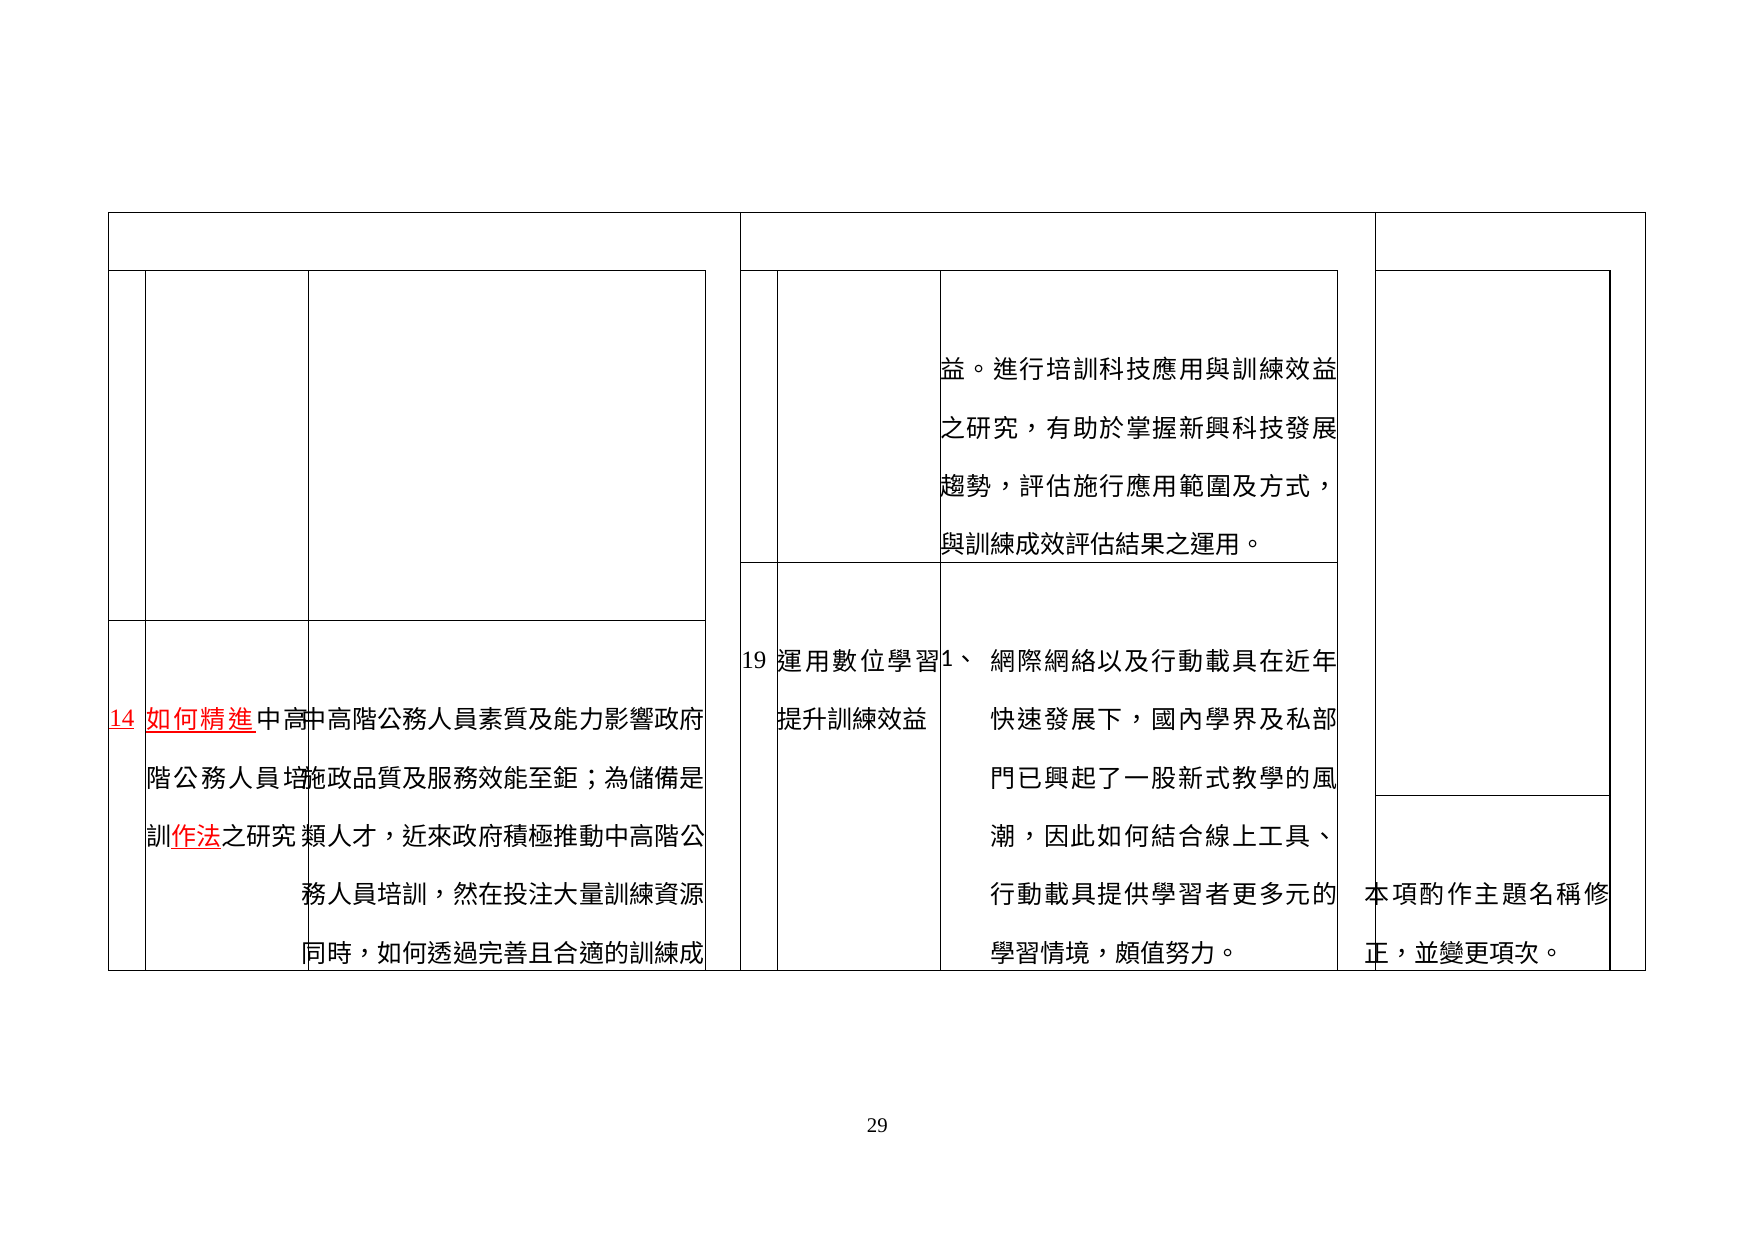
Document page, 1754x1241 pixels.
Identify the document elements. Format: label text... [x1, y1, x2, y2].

table_cell [741, 271, 777, 562]
table_cell 運用數位學習提升訓練效益 [778, 563, 940, 970]
table_cell [146, 271, 308, 620]
table_cell [309, 271, 705, 620]
table_cell 網際網絡以及行動載具在近年快速發展下，國內學界及私部門已興起了一股新式教學的風潮，因此如何結合線上工具、行動載具提供學習者更多元的學習情境，頗值努力。 公部門數位學習之推動應結合新興數位培訓趨勢與時俱進，以培訓公務所需人才，進而提昇服務效益。數位學習培訓新趨勢如下： 行動學習（Mobile-learning） 微學習（Micro-learning） 巨型開放線上課程（Massive Open Online Courses） 電子書（E-books） 直播課程（Live Online Courses） 影片式學習（Learning Videos） 遊戲化學習（Gamification） 虛擬及擴充實境學習（Virtual Reality and Augmented Reality） 社群網絡（Social Media） 個人化（Personalization） 為瞭解如何妥適運用科技發展新工具及新興網路教學模式，並搭配上開數位學習新趨勢，本研究主題將有助於公務人員數位學習發展，以提升學習者基本及專業能力。 [941, 563, 1337, 970]
table_cell [741, 213, 1375, 970]
table_cell 14 [109, 621, 145, 970]
table_cell [109, 271, 145, 620]
table_cell 如何精進中高階公務人員培訓作法之研究 [146, 621, 308, 970]
table_cell 中高階公務人員素質及能力影響政府施政品質及服務效能至鉅；為儲備是類人才，近來政府積極推動中高階公務人員培訓，然在投注大量訓練資源同時，如何透過完善且合適的訓練成效評估，以確保訓練成果符合機關施政需求，實為重要議題。 [309, 621, 705, 970]
table_cell 本項刪除。 [1376, 271, 1609, 795]
table_cell 益。進行培訓科技應用與訓練效益之研究，有助於掌握新興科技發展趨勢，評估施行應用範圍及方式，與訓練成效評估結果之運用。 [941, 271, 1337, 562]
table_cell 本項酌作主題名稱修正，並變更項次。 [1376, 796, 1609, 970]
table_cell 19 [741, 563, 777, 970]
table_cell [778, 271, 940, 562]
table_cell [109, 213, 740, 970]
table_cell [1376, 213, 1645, 970]
